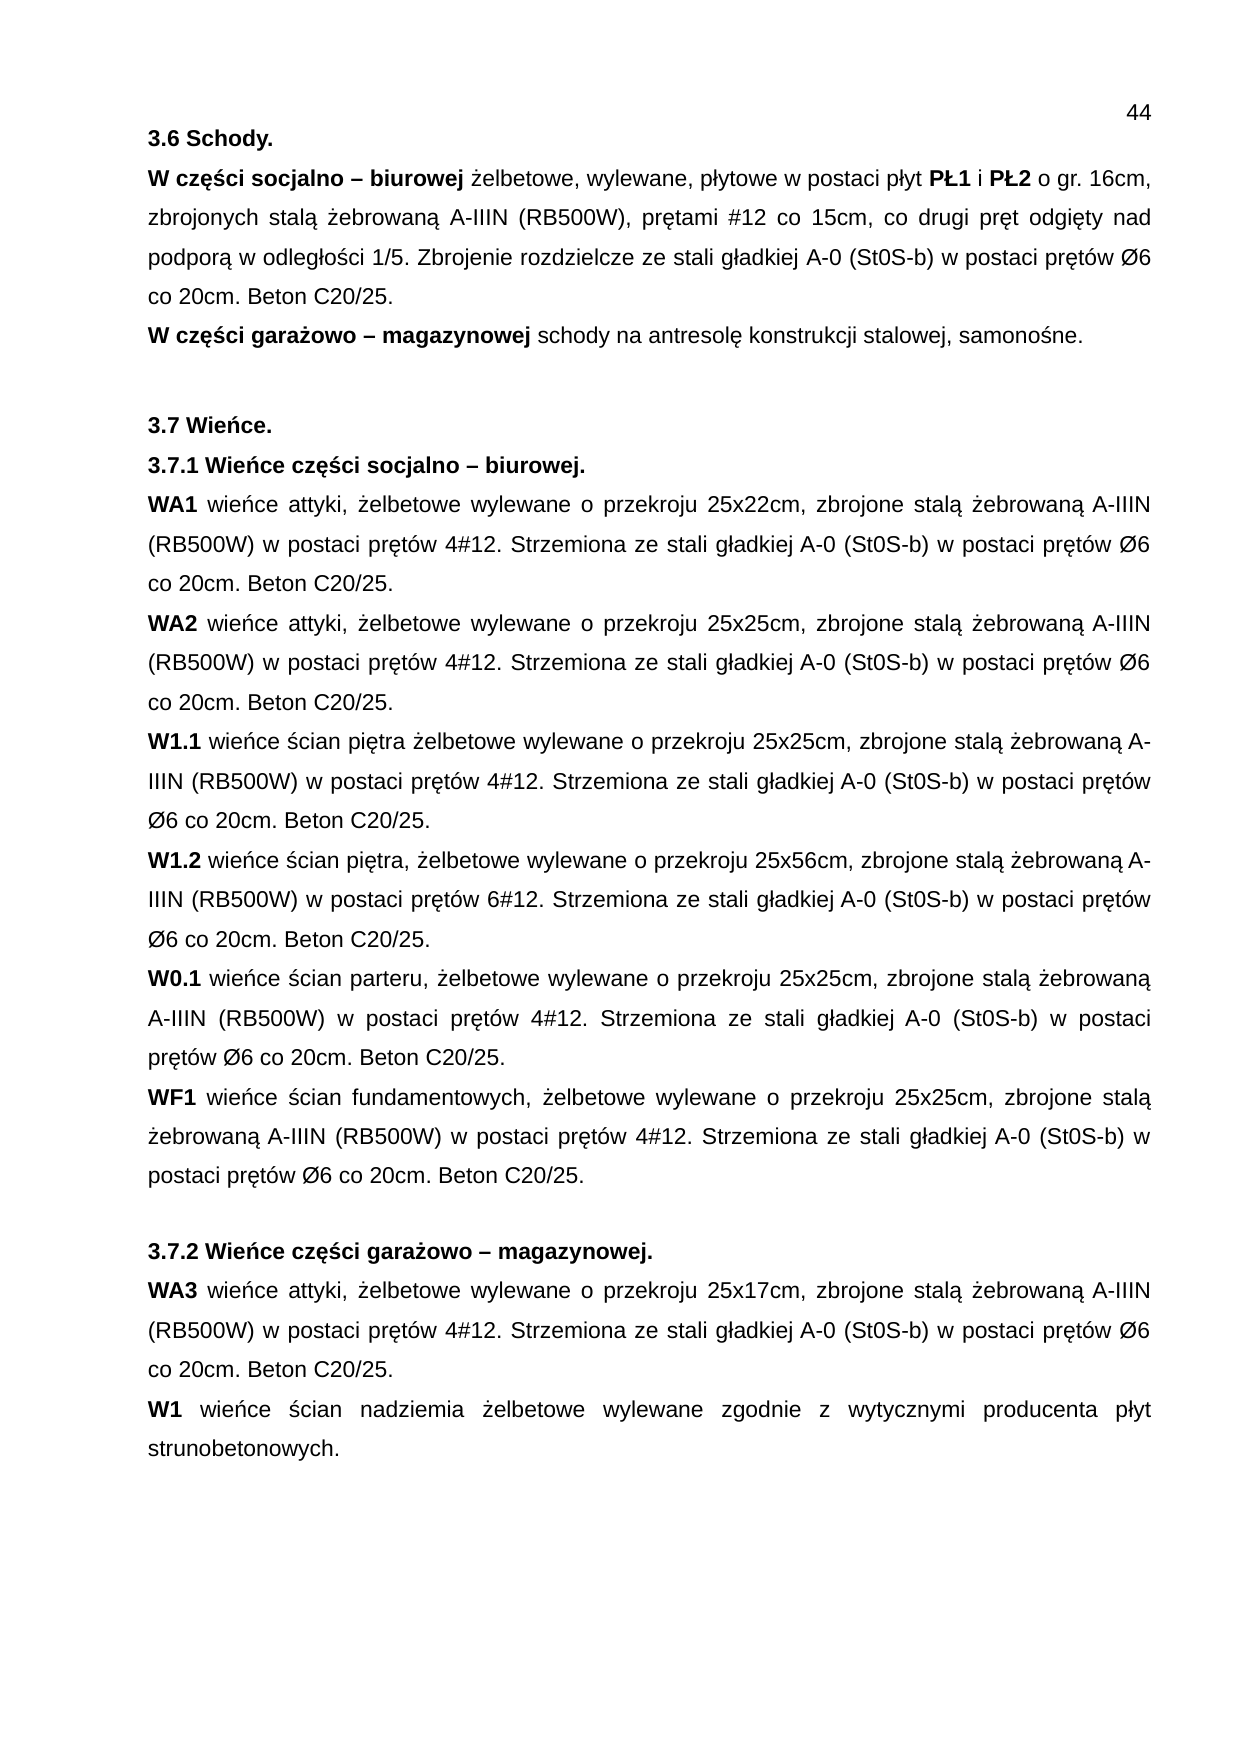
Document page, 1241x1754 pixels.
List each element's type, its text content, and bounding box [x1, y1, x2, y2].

text WF1 wieńce ścian fundamentowych, żelbetowe wylewane o przekroju 25x25cm, zbrojone stalą żebrowaną A-IIIN (RB500W) w postaci prętów 4#12. Strzemiona ze stali gładkiej A-0 (St0S-b) w postaci prętów Ø6 co 20cm. Beton C20/25. [148, 1083, 1152, 1189]
text 3.6 Schody. [148, 125, 1152, 151]
text W1.2 wieńce ścian piętra, żelbetowe wylewane o przekroju 25x56cm, zbrojone stalą żebrowaną A-IIIN (RB500W) w postaci prętów 6#12. Strzemiona ze stali gładkiej A-0 (St0S-b) w postaci prętów Ø6 co 20cm. Beton C20/25. [148, 847, 1152, 952]
text W0.1 wieńce ścian parteru, żelbetowe wylewane o przekroju 25x25cm, zbrojone stalą żebrowaną A-IIIN (RB500W) w postaci prętów 4#12. Strzemiona ze stali gładkiej A-0 (St0S-b) w postaci prętów Ø6 co 20cm. Beton C20/25. [148, 965, 1152, 1070]
text W części socjalno – biurowej żelbetowe, wylewane, płytowe w postaci płyt PŁ1 i PŁ2 o gr. 16cm, zbrojonych stalą żebrowaną A-IIIN (RB500W), prętami #12 co 15cm, co drugi pręt odgięty nad podporą w odległości 1/5. Zbrojenie rozdzielcze ze stali gładkiej A-0 (St0S-b) w postaci prętów Ø6 co 20cm. Beton C20/25. [148, 164, 1152, 309]
text W1.1 wieńce ścian piętra żelbetowe wylewane o przekroju 25x25cm, zbrojone stalą żebrowaną A-IIIN (RB500W) w postaci prętów 4#12. Strzemiona ze stali gładkiej A-0 (St0S-b) w postaci prętów Ø6 co 20cm. Beton C20/25. [148, 728, 1152, 833]
text WA1 wieńce attyki, żelbetowe wylewane o przekroju 25x22cm, zbrojone stalą żebrowaną A-IIIN (RB500W) w postaci prętów 4#12. Strzemiona ze stali gładkiej A-0 (St0S-b) w postaci prętów Ø6 co 20cm. Beton C20/25. [148, 491, 1152, 597]
text 3.7 Wieńce. [148, 412, 1152, 439]
text W1 wieńce ścian nadziemia żelbetowe wylewane zgodnie z wytycznymi producenta płyt strunobetonowych. [148, 1396, 1152, 1462]
text WA2 wieńce attyki, żelbetowe wylewane o przekroju 25x25cm, zbrojone stalą żebrowaną A-IIIN (RB500W) w postaci prętów 4#12. Strzemiona ze stali gładkiej A-0 (St0S-b) w postaci prętów Ø6 co 20cm. Beton C20/25. [148, 610, 1152, 715]
text WA3 wieńce attyki, żelbetowe wylewane o przekroju 25x17cm, zbrojone stalą żebrowaną A-IIIN (RB500W) w postaci prętów 4#12. Strzemiona ze stali gładkiej A-0 (St0S-b) w postaci prętów Ø6 co 20cm. Beton C20/25. [148, 1277, 1152, 1383]
text 3.7.2 Wieńce części garażowo – magazynowej. [148, 1238, 1152, 1264]
text W części garażowo – magazynowej schody na antresolę konstrukcji stalowej, samonośne. [148, 322, 1152, 349]
text 3.7.1 Wieńce części socjalno – biurowej. [148, 452, 1152, 478]
